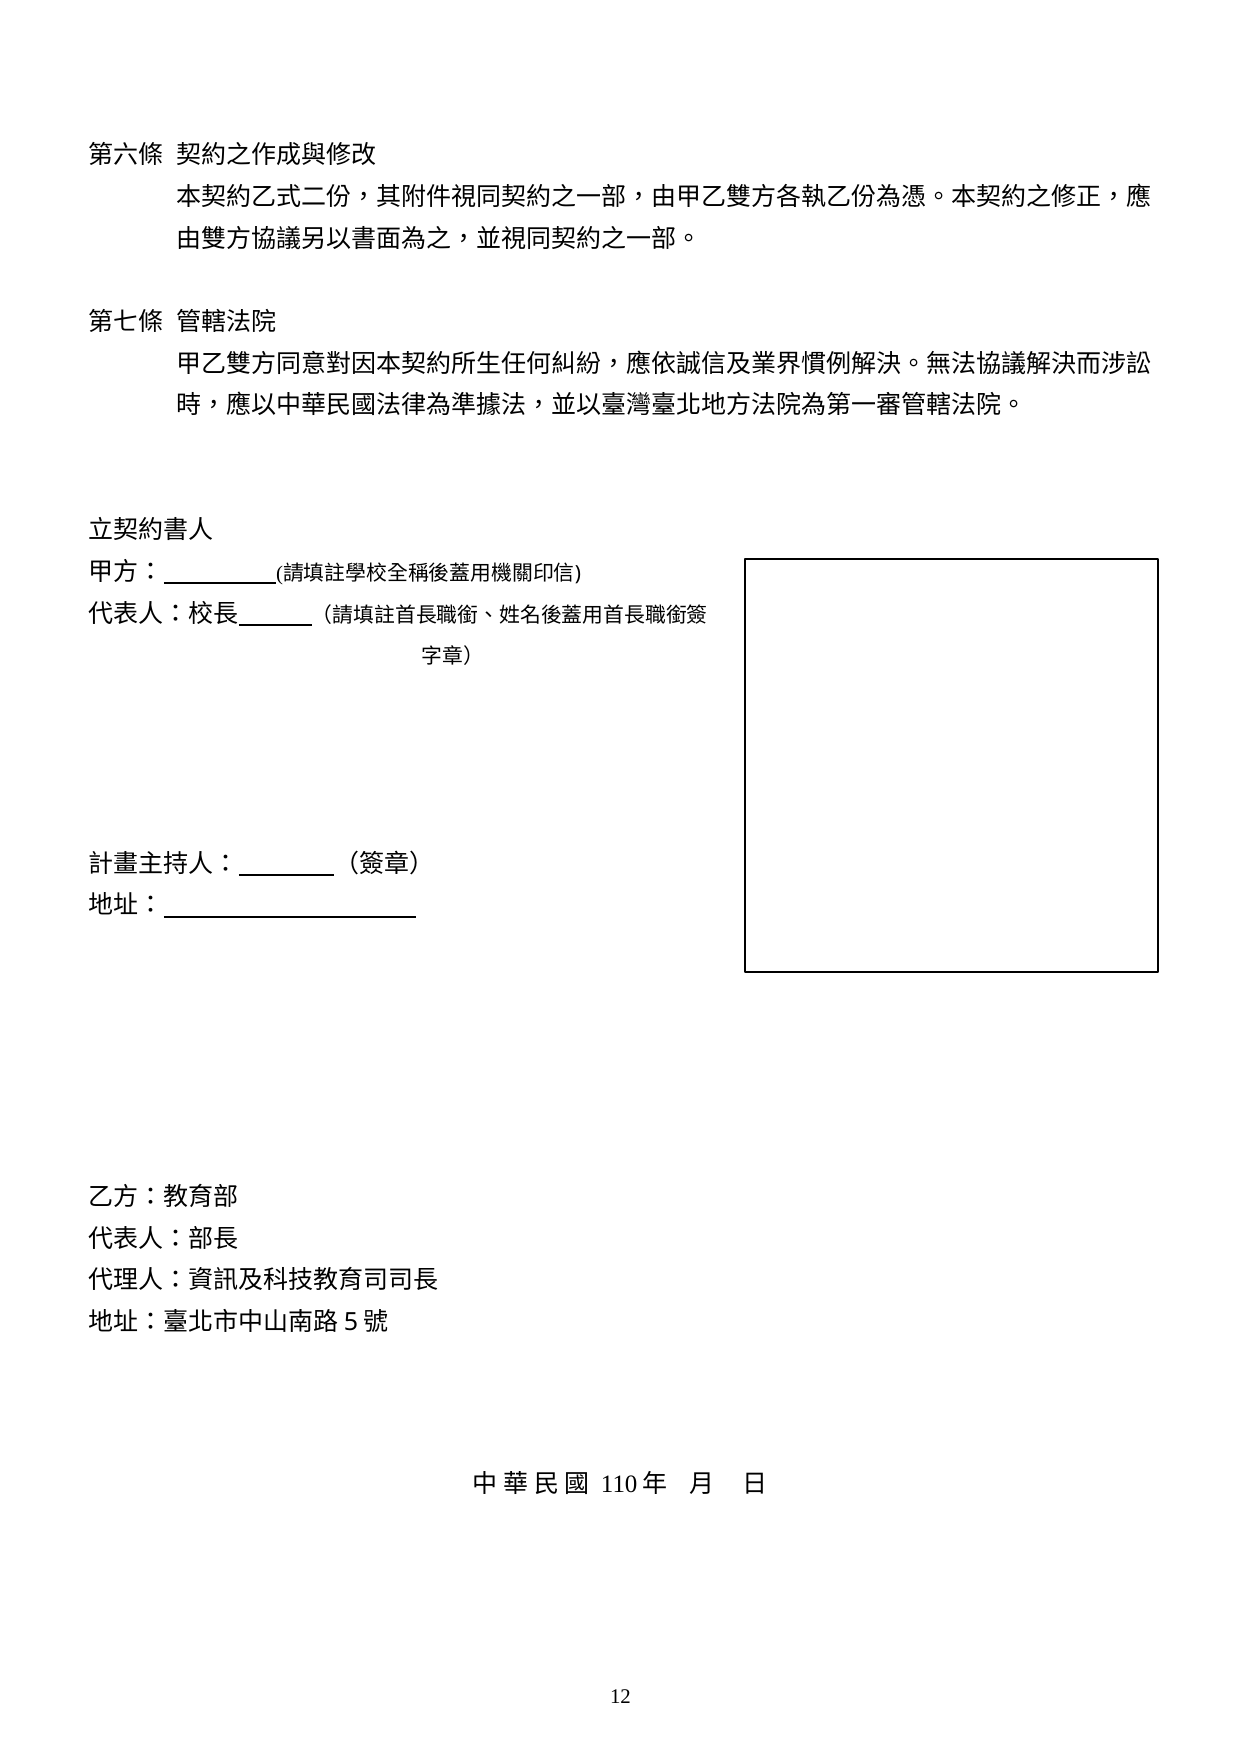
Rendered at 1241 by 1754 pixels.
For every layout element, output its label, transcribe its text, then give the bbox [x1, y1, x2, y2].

text [746, 880, 1152, 922]
text 地址：臺北市中山南路5號 [89, 1297, 1152, 1339]
text 代表人：部長 [89, 1214, 1152, 1255]
text [746, 839, 1152, 880]
text 乙方：教育部 [89, 1172, 1152, 1214]
text 計畫主持人： （簽章） [89, 839, 744, 880]
list 契約之作成與修改 [88, 130, 1152, 172]
text 甲乙雙方同意對因本契約所生任何糾紛，應依誠信及業界慣例解決。無法協議解決而涉訟時，應以中華民國法律為準據法，並以臺灣臺北地方法院為第一審管轄法院。 [176, 339, 1152, 422]
text 本契約乙式二份，其附件視同契約之一部，由甲乙雙方各執乙份為憑。本契約之修正，應由雙方協議另以書面為之，並視同契約之一部。 [176, 172, 1152, 255]
text 中 華 民 國 110年 月 日 [89, 1459, 1152, 1501]
text 立契約書人 [89, 505, 1152, 547]
list 管轄法院 [88, 297, 1152, 339]
text 代理人：資訊及科技教育司司長 [89, 1255, 1152, 1297]
text [746, 589, 1152, 672]
text 代表人：校長 （請填註首長職銜、姓名後蓋用首長職銜簽字章） [89, 589, 744, 672]
text 地址： [89, 880, 744, 922]
text 甲方： (請填註學校全稱後蓋用機關印信) [89, 547, 1152, 589]
